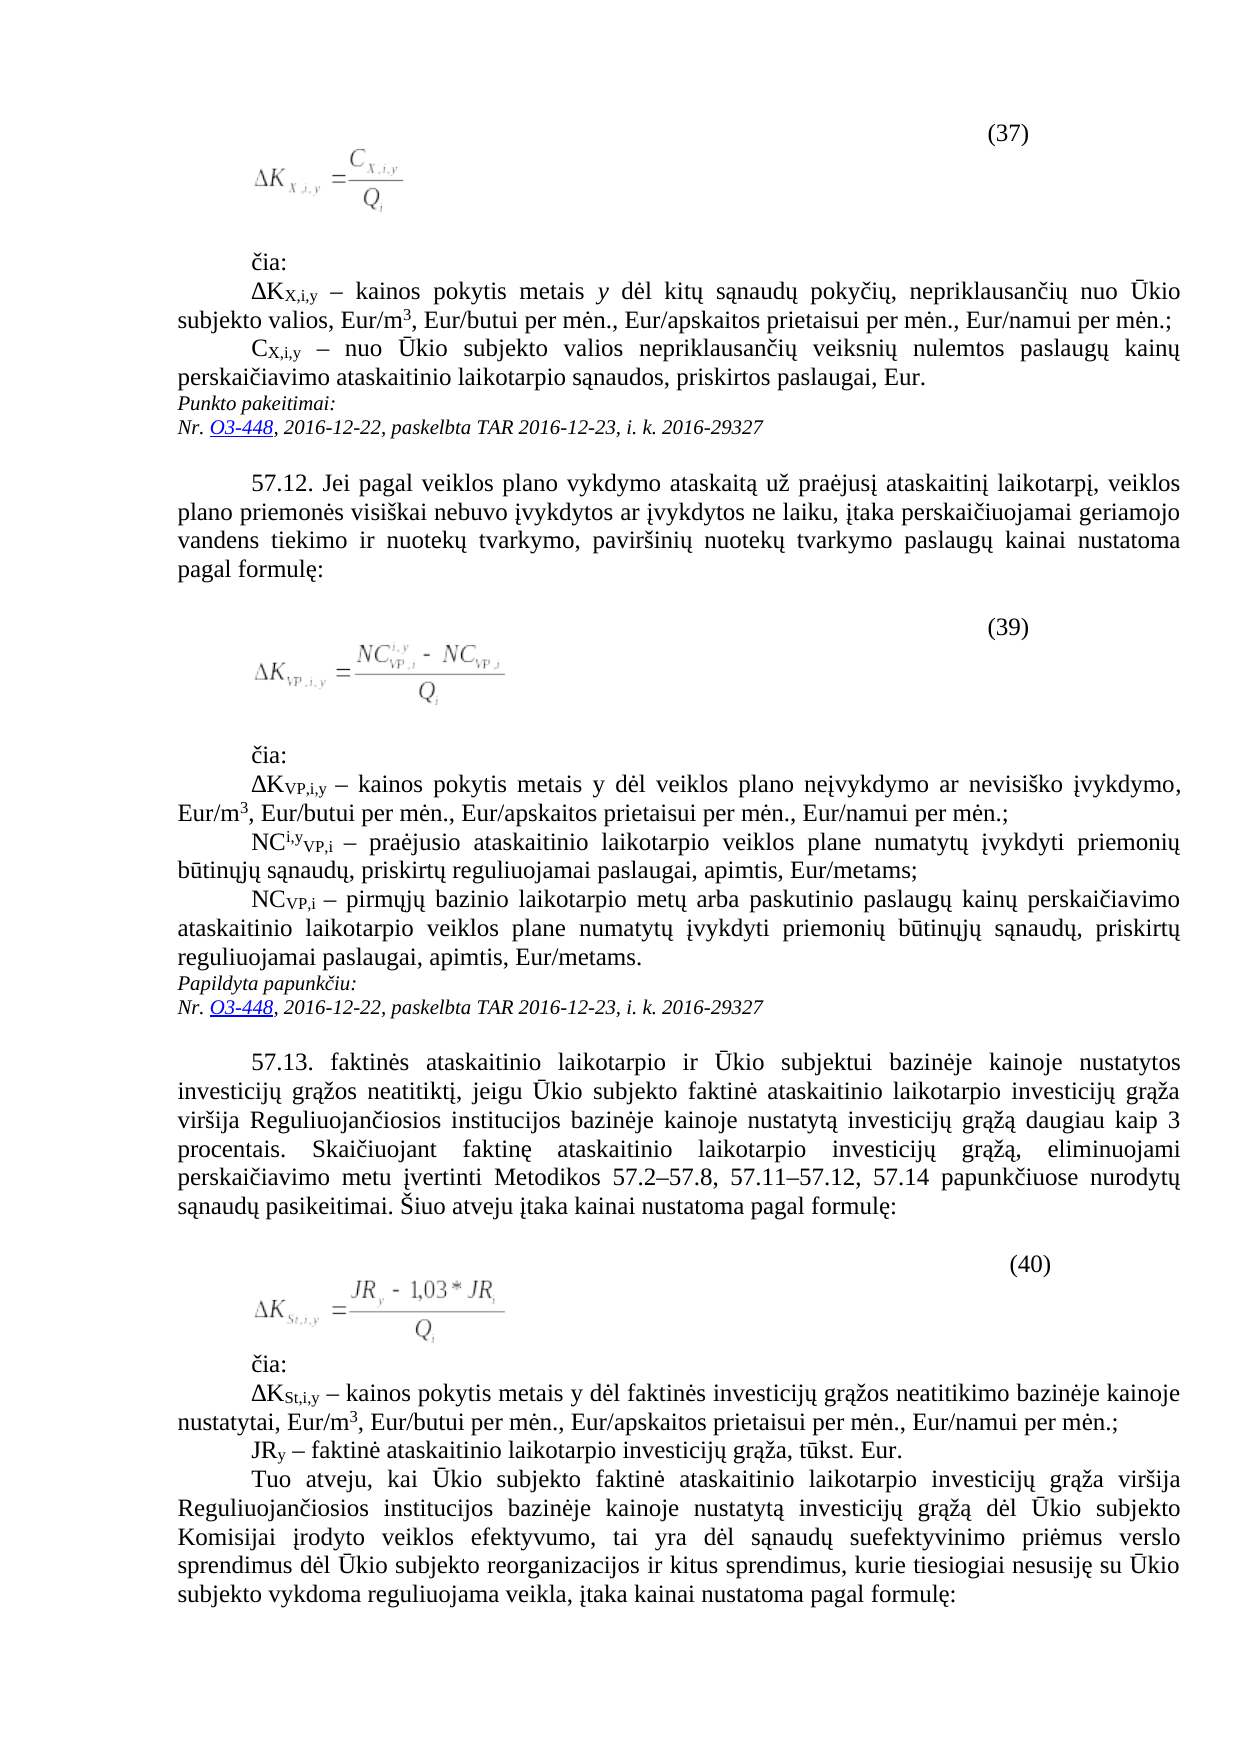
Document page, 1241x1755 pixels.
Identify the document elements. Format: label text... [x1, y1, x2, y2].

text 57.12. Jei pagal veiklos plano vykdymo ataskaitą už praėjusį ataskaitinį laikotarpį, veiklos plano priemonės visiškai nebuvo įvykdytos ar įvykdytos ne laiku, įtaka perskaičiuojamai geriamojo vandens tiekimo ir nuotekų tvarkymo, paviršinių nuotekų tvarkymo paslaugų kainai nustatoma pagal formulę: [177, 468, 1181, 583]
text NCVP,i – pirmųjų bazinio laikotarpio metų arba paskutinio paslaugų kainų perskaičiavimo ataskaitinio laikotarpio veiklos plane numatytų įvykdyti priemonių būtinųjų sąnaudų, priskirtų reguliuojamai paslaugai, apimtis, Eur/metams. [177, 884, 1181, 971]
text Tuo atveju, kai Ūkio subjekto faktinė ataskaitinio laikotarpio investicijų grąža viršija Reguliuojančiosios institucijos bazinėje kainoje nustatytą investicijų grąžą dėl Ūkio subjekto Komisijai įrodyto veiklos efektyvumo, tai yra dėl sąnaudų suefektyvinimo priėmus verslo sprendimus dėl Ūkio subjekto reorganizacijos ir kitus sprendimus, kurie tiesiogiai nesusiję su Ūkio subjekto vykdoma reguliuojama veikla, įtaka kainai nustatoma pagal formulę: [177, 1464, 1181, 1608]
text CX,i,y – nuo Ūkio subjekto valios nepriklausančių veiksnių nulemtos paslaugų kainų perskaičiavimo ataskaitinio laikotarpio sąnaudos, priskirtos paslaugai, Eur. [177, 333, 1181, 391]
text čia: [177, 247, 1181, 276]
text ∆KVP,i,y – kainos pokytis metais y dėl veiklos plano neįvykdymo ar nevisiško įvykdymo, Eur/m3, Eur/butui per mėn., Eur/apskaitos prietaisui per mėn., Eur/namui per mėn.; [177, 769, 1181, 827]
text ∆KSt,i,y – kainos pokytis metais y dėl faktinės investicijų grąžos neatitikimo bazinėje kainoje nustatytai, Eur/m3, Eur/butui per mėn., Eur/apskaitos prietaisui per mėn., Eur/namui per mėn.; [177, 1378, 1181, 1435]
text JRy – faktinė ataskaitinio laikotarpio investicijų grąža, tūkst. Eur. [177, 1435, 1181, 1464]
text Papildyta papunkčiu: [177, 971, 1181, 995]
text čia: [177, 1349, 1181, 1378]
text Nr. O3-448, 2016-12-22, paskelbta TAR 2016-12-23, i. k. 2016-29327 [177, 415, 1181, 439]
text (37) [177, 118, 1181, 218]
text (40) [177, 1249, 1181, 1349]
text Nr. O3-448, 2016-12-22, paskelbta TAR 2016-12-23, i. k. 2016-29327 [177, 995, 1181, 1019]
text (39) [177, 612, 1181, 712]
text NCi,yVP,i – praėjusio ataskaitinio laikotarpio veiklos plane numatytų įvykdyti priemonių būtinųjų sąnaudų, priskirtų reguliuojamai paslaugai, apimtis, Eur/metams; [177, 827, 1181, 884]
text Punkto pakeitimai: [177, 391, 1181, 415]
text ∆KX,i,y – kainos pokytis metais y dėl kitų sąnaudų pokyčių, nepriklausančių nuo Ūkio subjekto valios, Eur/m3, Eur/butui per mėn., Eur/apskaitos prietaisui per mėn., Eur/namui per mėn.; [177, 276, 1181, 333]
text 57.13. faktinės ataskaitinio laikotarpio ir Ūkio subjektui bazinėje kainoje nustatytos investicijų grąžos neatitiktį, jeigu Ūkio subjekto faktinė ataskaitinio laikotarpio investicijų grąža viršija Reguliuojančiosios institucijos bazinėje kainoje nustatytą investicijų grąžą daugiau kaip 3 procentais. Skaičiuojant faktinę ataskaitinio laikotarpio investicijų grąžą, eliminuojami perskaičiavimo metu įvertinti Metodikos 57.2–57.8, 57.11–57.12, 57.14 papunkčiuose nurodytų sąnaudų pasikeitimai. Šiuo atveju įtaka kainai nustatoma pagal formulę: [177, 1047, 1181, 1220]
text čia: [177, 741, 1181, 769]
